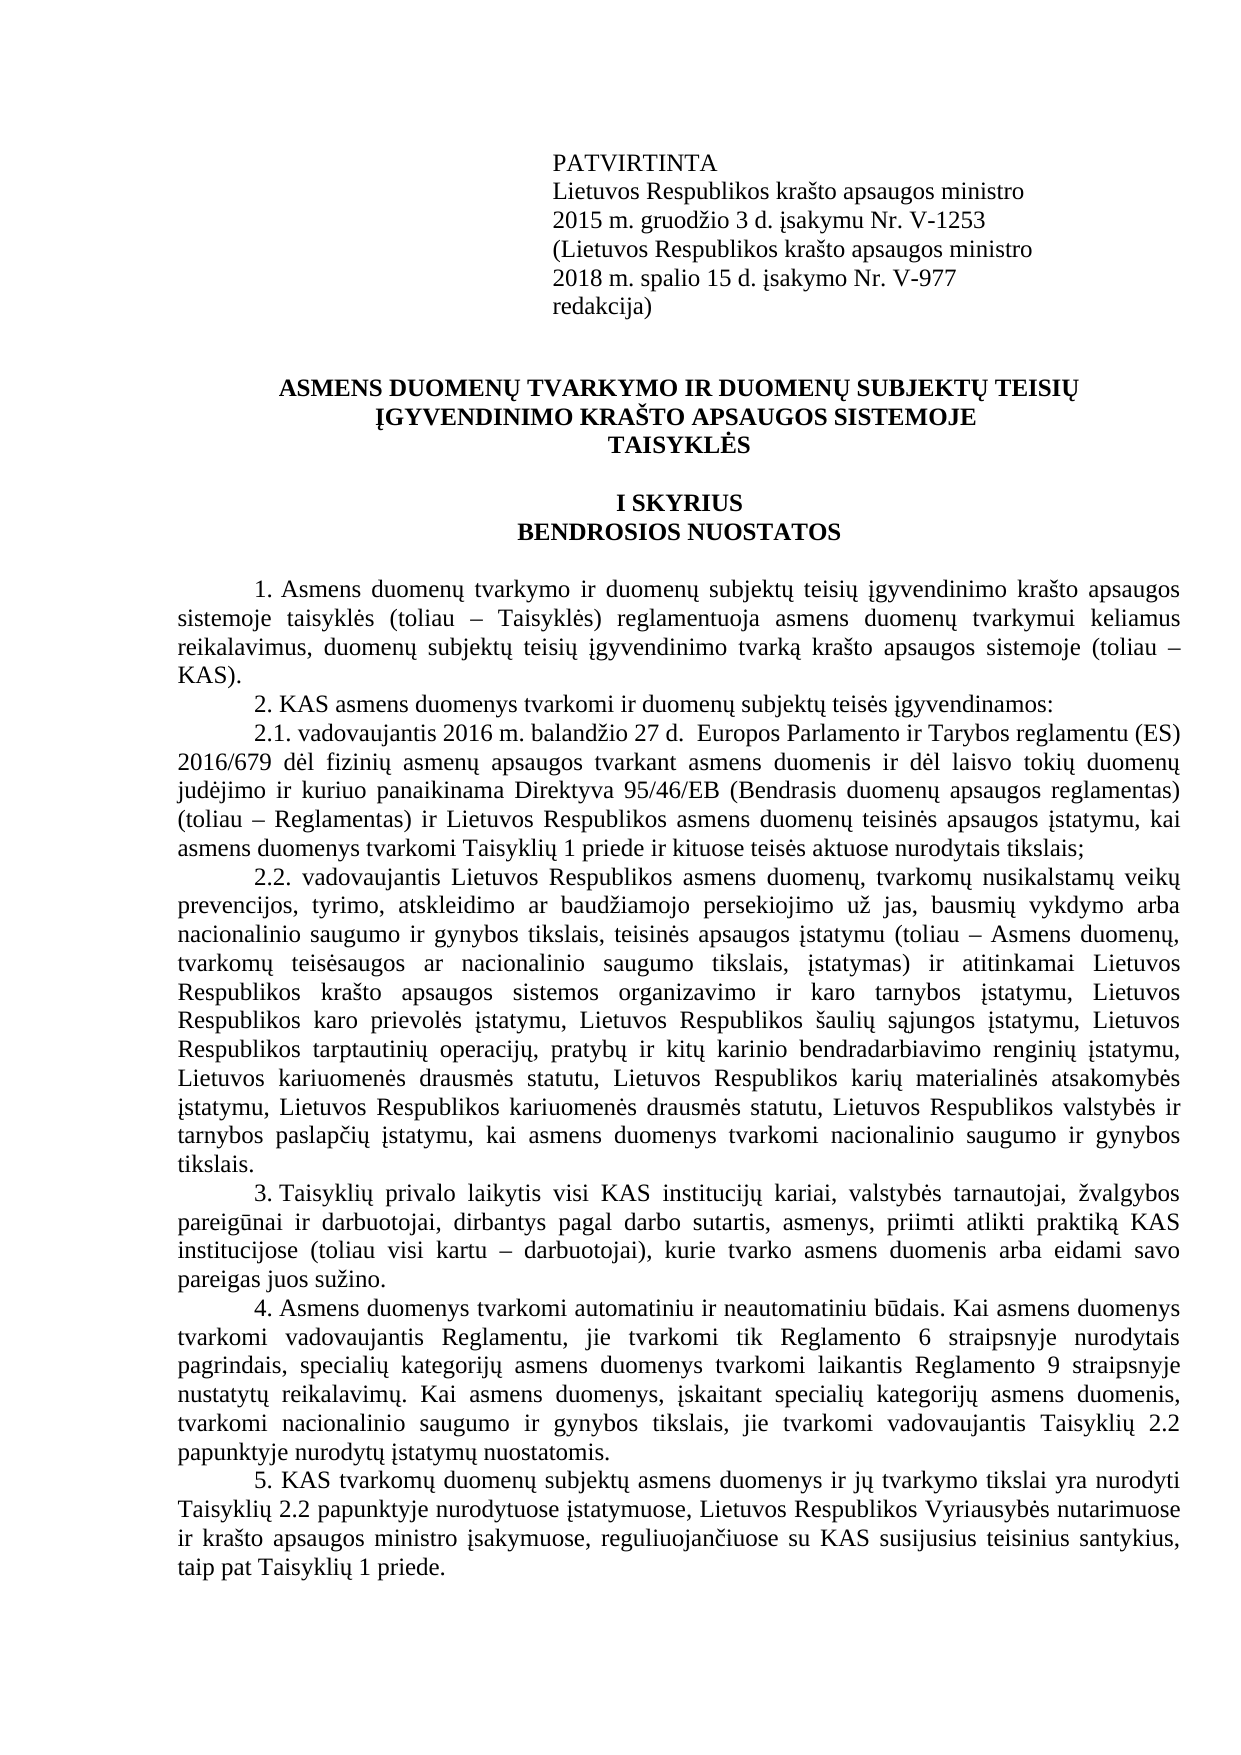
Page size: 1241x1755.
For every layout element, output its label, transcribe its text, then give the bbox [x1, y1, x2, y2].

text 2.2. vadovaujantis Lietuvos Respublikos asmens duomenų, tvarkomų nusikalstamų veikų prevencijos, tyrimo, atskleidimo ar baudžiamojo persekiojimo už jas, bausmių vykdymo arba nacionalinio saugumo ir gynybos tikslais, teisinės apsaugos įstatymu (toliau – Asmens duomenų, tvarkomų teisėsaugos ar nacionalinio saugumo tikslais, įstatymas) ir atitinkamai Lietuvos Respublikos krašto apsaugos sistemos organizavimo ir karo tarnybos įstatymu, Lietuvos Respublikos karo prievolės įstatymu, Lietuvos Respublikos šaulių sąjungos įstatymu, Lietuvos Respublikos tarptautinių operacijų, pratybų ir kitų karinio bendradarbiavimo renginių įstatymu, Lietuvos kariuomenės drausmės statutu, Lietuvos Respublikos karių materialinės atsakomybės įstatymu, Lietuvos Respublikos kariuomenės drausmės statutu, Lietuvos Respublikos valstybės ir tarnybos paslapčių įstatymu, kai asmens duomenys tvarkomi nacionalinio saugumo ir gynybos tikslais. [177, 862, 1181, 1178]
text 2.1. vadovaujantis 2016 m. balandžio 27 d. Europos Parlamento ir Tarybos reglamentu (ES) 2016/679 dėl fizinių asmenų apsaugos tvarkant asmens duomenis ir dėl laisvo tokių duomenų judėjimo ir kuriuo panaikinama Direktyva 95/46/EB (Bendrasis duomenų apsaugos reglamentas) (toliau – Reglamentas) ir Lietuvos Respublikos asmens duomenų teisinės apsaugos įstatymu, kai asmens duomenys tvarkomi Taisyklių 1 priede ir kituose teisės aktuose nurodytais tikslais; [177, 718, 1181, 862]
text TAISYKLĖS [177, 430, 1181, 459]
text (Lietuvos Respublikos krašto apsaugos ministro [552, 234, 1181, 263]
text 3. Taisyklių privalo laikytis visi KAS institucijų kariai, valstybės tarnautojai, žvalgybos pareigūnai ir darbuotojai, dirbantys pagal darbo sutartis, asmenys, priimti atlikti praktiką KAS institucijose (toliau visi kartu – darbuotojai), kurie tvarko asmens duomenis arba eidami savo pareigas juos sužino. [177, 1178, 1181, 1293]
text redakcija) [552, 291, 1181, 320]
text PATVIRTINTA [552, 148, 1181, 176]
text 2. KAS asmens duomenys tvarkomi ir duomenų subjektų teisės įgyvendinamos: [177, 689, 1181, 718]
text 4. Asmens duomenys tvarkomi automatiniu ir neautomatiniu būdais. Kai asmens duomenys tvarkomi vadovaujantis Reglamentu, jie tvarkomi tik Reglamento 6 straipsnyje nurodytais pagrindais, specialių kategorijų asmens duomenys tvarkomi laikantis Reglamento 9 straipsnyje nustatytų reikalavimų. Kai asmens duomenys, įskaitant specialių kategorijų asmens duomenis, tvarkomi nacionalinio saugumo ir gynybos tikslais, jie tvarkomi vadovaujantis Taisyklių 2.2 papunktyje nurodytų įstatymų nuostatomis. [177, 1293, 1181, 1465]
text ASMENS DUOMENŲ TVARKYMO IR DUOMENŲ SUBJEKTŲ TEISIŲ ĮGYVENDINIMO KRAŠTO APSAUGOS SISTEMOJE [177, 373, 1181, 430]
text BENDROSIOS NUOSTATOS [177, 517, 1181, 545]
text 1. Asmens duomenų tvarkymo ir duomenų subjektų teisių įgyvendinimo krašto apsaugos sistemoje taisyklės (toliau – Taisyklės) reglamentuoja asmens duomenų tvarkymui keliamus reikalavimus, duomenų subjektų teisių įgyvendinimo tvarką krašto apsaugos sistemoje (toliau – KAS). [177, 574, 1181, 689]
text 2015 m. gruodžio 3 d. įsakymu Nr. V-1253 [552, 205, 1181, 234]
text 2018 m. spalio 15 d. įsakymo Nr. V-977 [552, 263, 1181, 291]
text I SKYRIUS [177, 488, 1181, 517]
text Lietuvos Respublikos krašto apsaugos ministro [552, 176, 1181, 205]
text 5. KAS tvarkomų duomenų subjektų asmens duomenys ir jų tvarkymo tikslai yra nurodyti Taisyklių 2.2 papunktyje nurodytuose įstatymuose, Lietuvos Respublikos Vyriausybės nutarimuose ir krašto apsaugos ministro įsakymuose, reguliuojančiuose su KAS susijusius teisinius santykius, taip pat Taisyklių 1 priede. [177, 1465, 1181, 1580]
